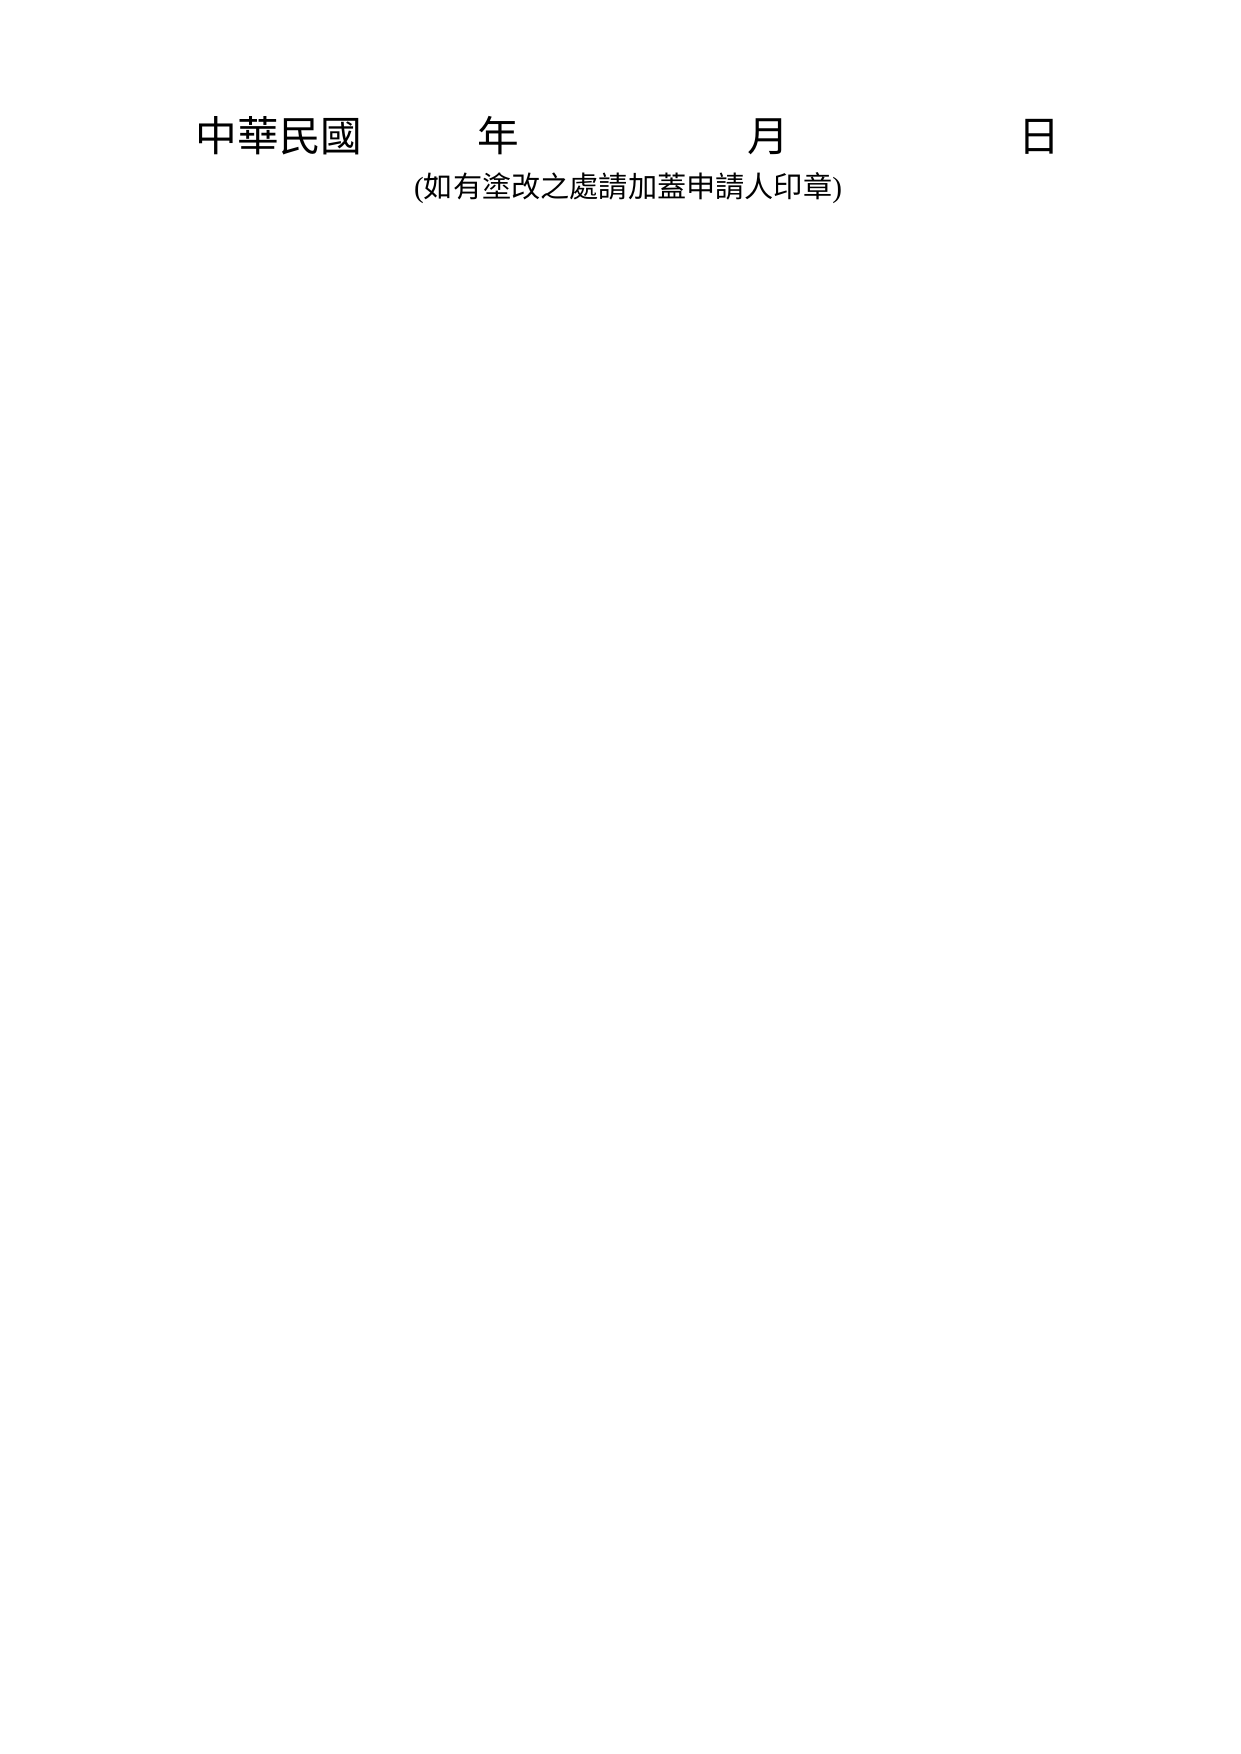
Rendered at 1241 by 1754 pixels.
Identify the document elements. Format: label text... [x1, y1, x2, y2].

text 中華民國 年 月 日 [118, 103, 1137, 164]
text (如有塗改之處請加蓋申請人印章) [118, 164, 1137, 206]
